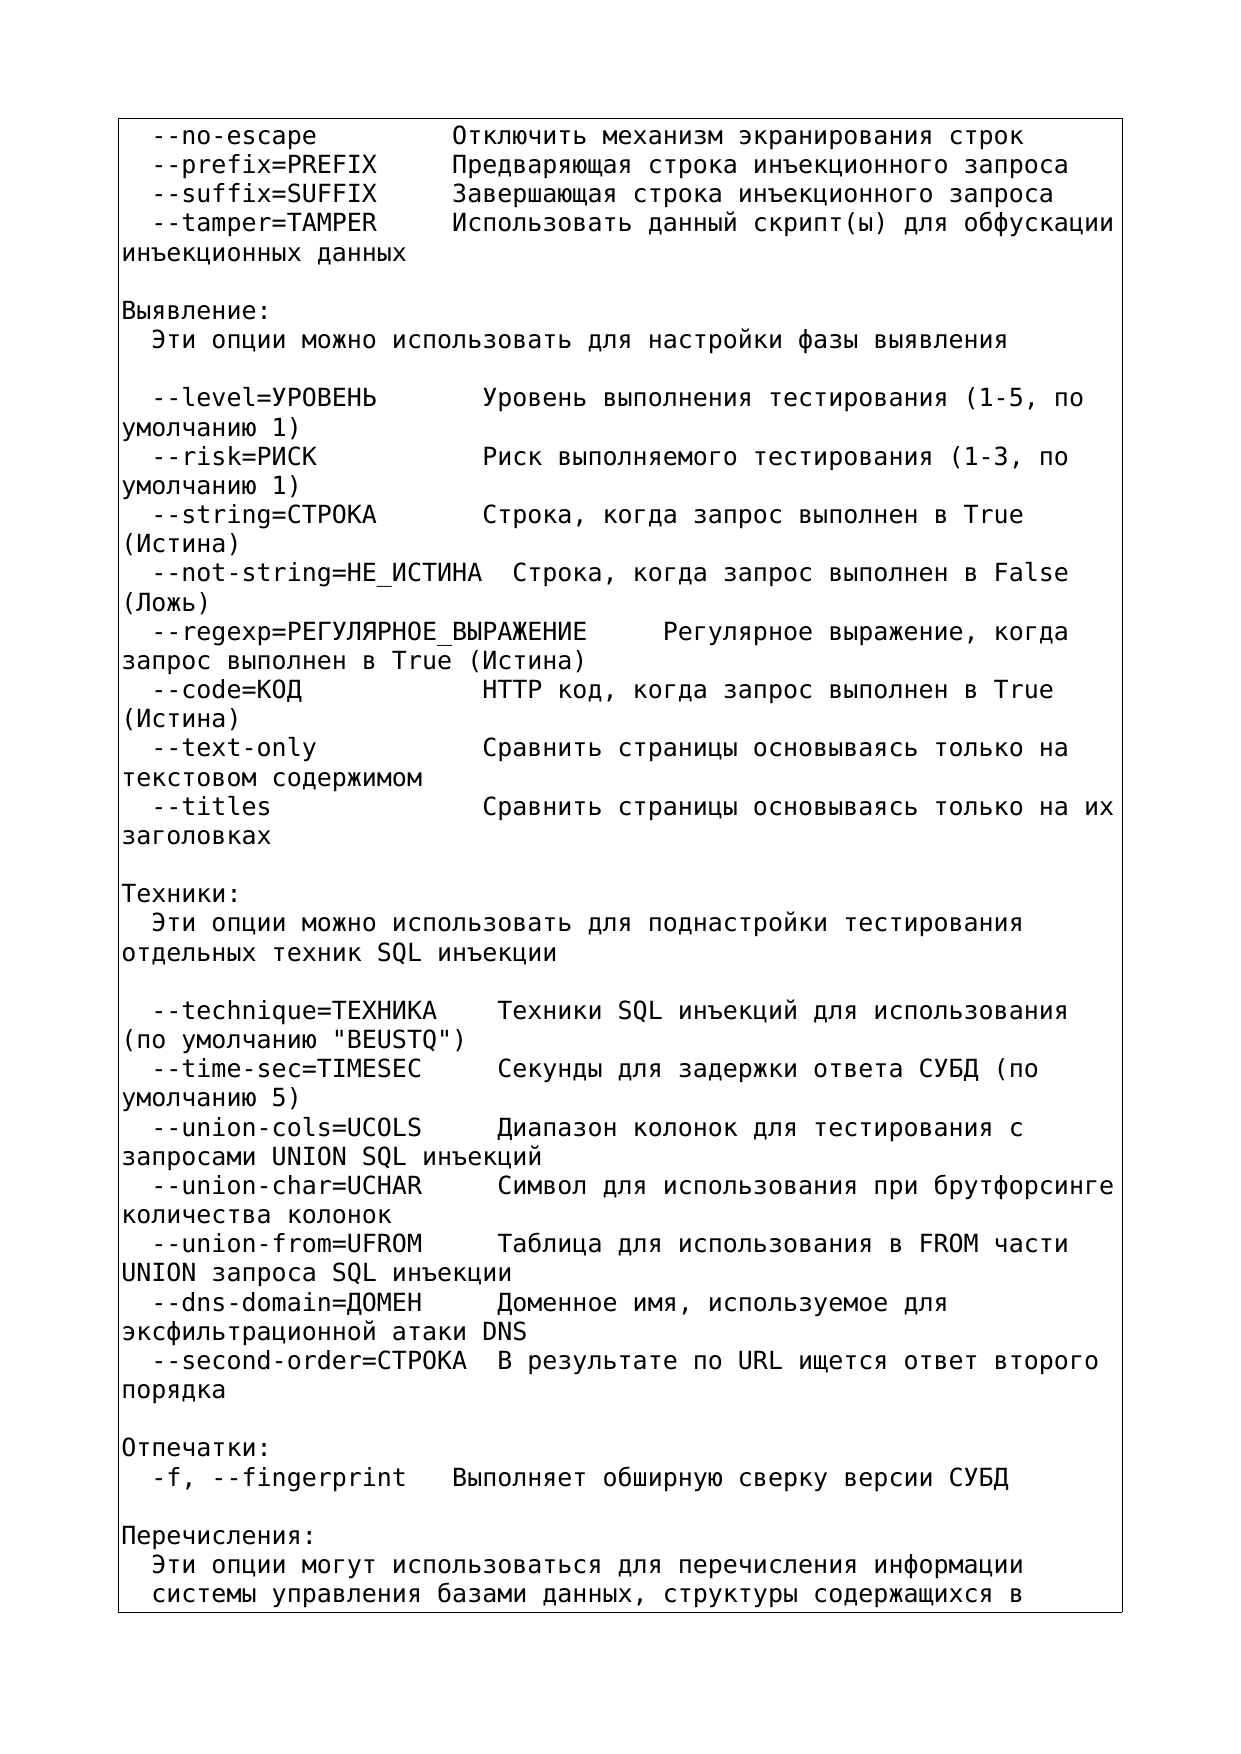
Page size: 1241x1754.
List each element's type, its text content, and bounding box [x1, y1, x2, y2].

table_header --no-escape Отключить механизм экранирования строк --prefix=PREFIX Предваряющая строка инъекционного запроса --suffix=SUFFIX Завершающая строка инъекционного запроса --tamper=TAMPER Использовать данный скрипт(ы) для обфускации инъекционных данных Выявление: Эти опции можно использовать для настройки фазы выявления --level=УРОВЕНЬ Уровень выполнения тестирования (1-5, по умолчанию 1) --risk=РИСК Риск выполняемого тестирования (1-3, по умолчанию 1) --string=СТРОКА Строка, когда запрос выполнен в True (Истина) --not-string=НЕ_ИСТИНА Строка, когда запрос выполнен в False (Ложь) --regexp=РЕГУЛЯРНОЕ_ВЫРАЖЕНИЕ Регулярное выражение, когда запрос выполнен в True (Истина) --code=КОД HTTP код, когда запрос выполнен в True (Истина) --text-only Сравнить страницы основываясь только на текстовом содержимом --titles Сравнить страницы основываясь только на их заголовках Техники: Эти опции можно использовать для поднастройки тестирования отдельных техник SQL инъекции --technique=ТЕХНИКА Техники SQL инъекций для использования (по умолчанию "BEUSTQ") --time-sec=TIMESEC Секунды для задержки ответа СУБД (по умолчанию 5) --union-cols=UCOLS Диапазон колонок для тестирования с запросами UNION SQL инъекций --union-char=UCHAR Символ для использования при брутфорсинге количества колонок --union-from=UFROM Таблица для использования в FROM части UNION запроса SQL инъекции --dns-domain=ДОМЕН Доменное имя, используемое для эксфильтрационной атаки DNS --second-order=СТРОКА В результате по URL ищется ответ второго порядка Отпечатки: -f, --fingerprint Выполняет обширную сверку версии СУБД Перечисления: Эти опции могут использоваться для перечисления информации системы управления базами данных, структуры содержащихся в [119, 119, 1122, 1612]
